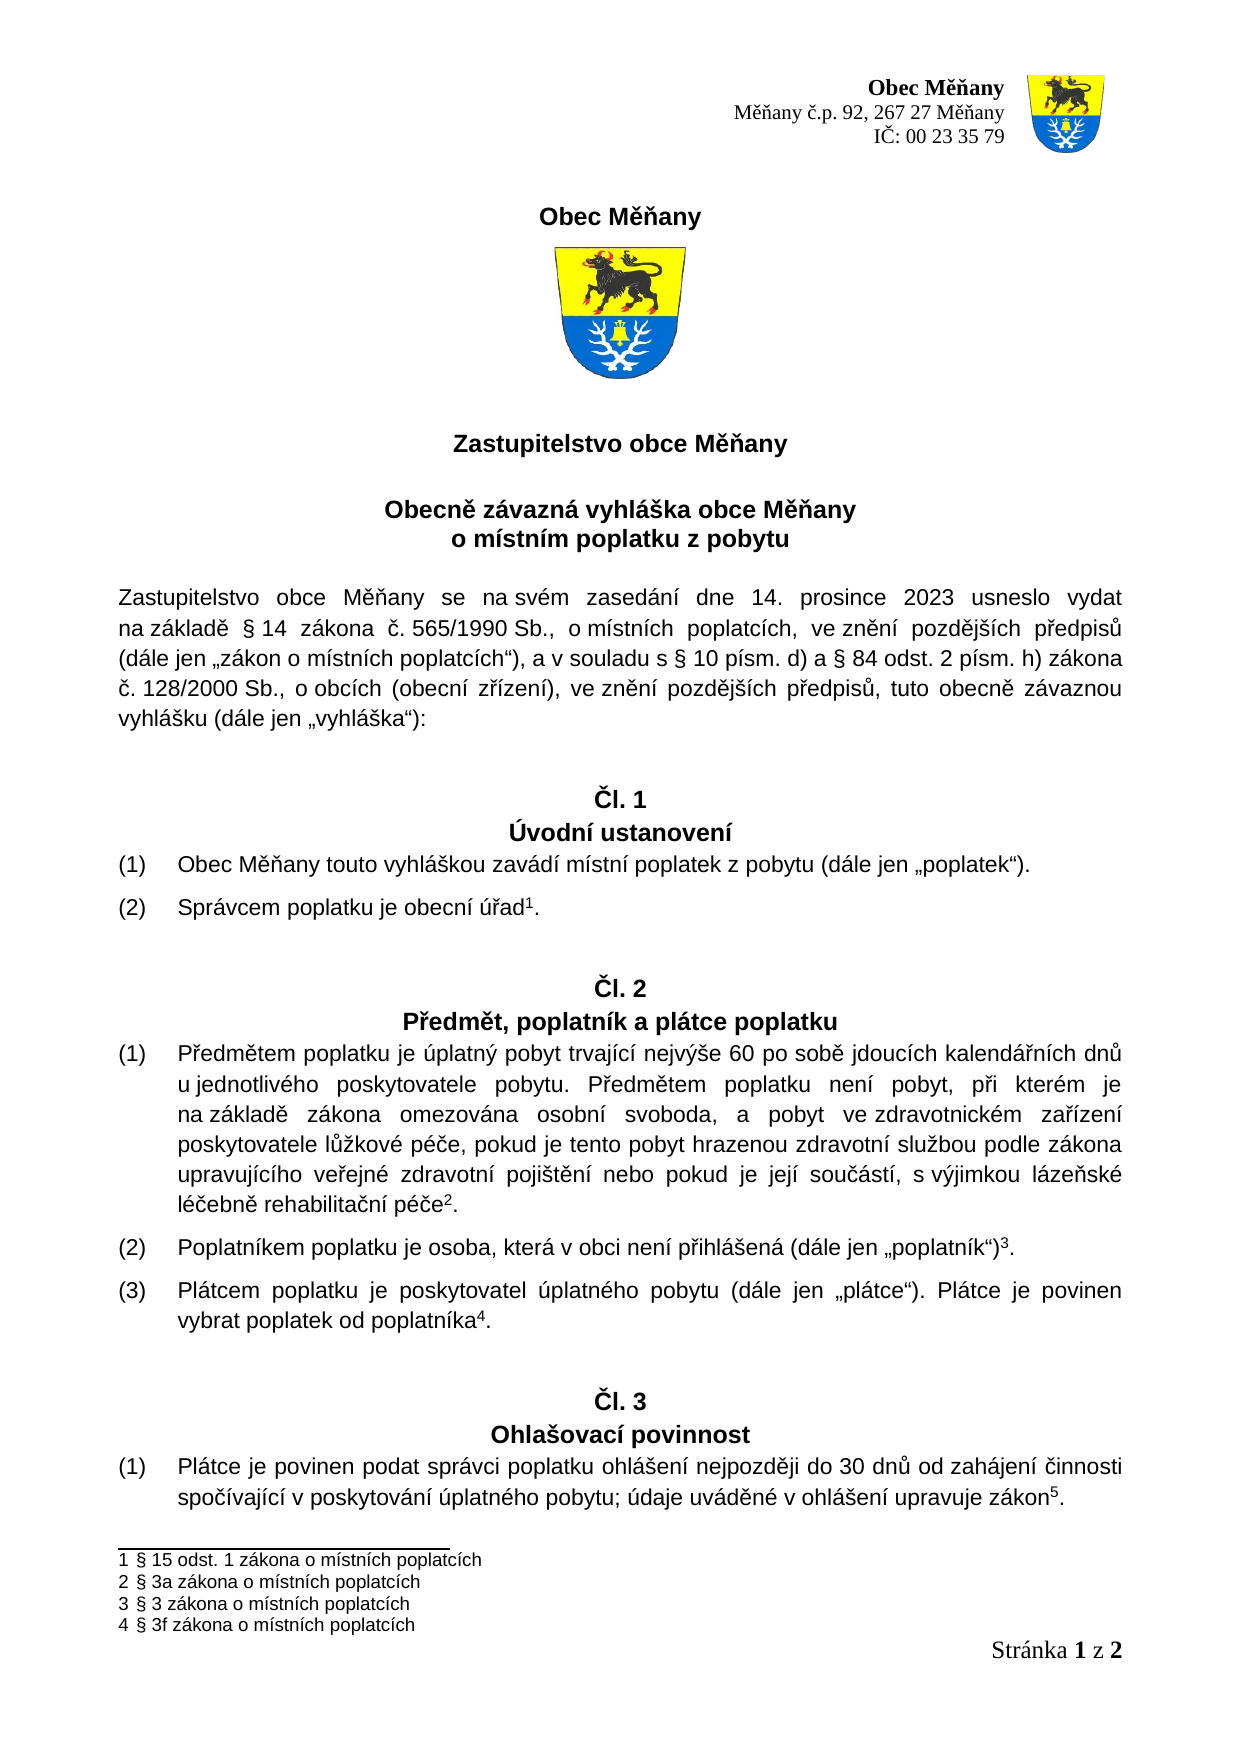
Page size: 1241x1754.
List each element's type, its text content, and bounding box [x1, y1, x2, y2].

text Zastupitelstvo obce Měňany [118, 401, 1122, 458]
subtitle Čl. 2 Předmět, poplatník a plátce poplatku [118, 974, 1122, 1036]
subtitle Obecně závazná vyhláška obce Měňany o místním poplatku z pobytu [118, 496, 1122, 553]
list Plátce je povinen podat správci poplatku ohlášení nejpozději do 30 dnů od zahájení činnosti spočívající v poskytování úplatného pobytu; údaje uváděné v ohlášení upravuje zákon. [118, 1453, 1122, 1510]
subtitle Čl. 3 Ohlašovací povinnost [118, 1387, 1122, 1449]
list § 3f zákona o místních poplatcích [118, 1614, 1122, 1635]
text Zastupitelstvo obce Měňany se na svém zasedání dne 14. prosince 2023 usneslo vydat na základě § 14 zákona č. 565/1990 Sb., o místních poplatcích, ve znění pozdějších předpisů (dále jen „zákon o místních poplatcích“), a v souladu s § 10 písm. d) a § 84 odst. 2 písm. h) zákona č. 128/2000 Sb., o obcích (obecní zřízení), ve znění pozdějších předpisů, tuto obecně závaznou vyhlášku (dále jen „vyhláška“): [118, 584, 1122, 731]
list § 3 zákona o místních poplatcích [118, 1592, 1122, 1614]
list Správcem poplatku je obecní úřad. [118, 894, 1122, 920]
list Plátcem poplatku je poskytovatel úplatného pobytu (dále jen „plátce“). Plátce je povinen vybrat poplatek od poplatníka. [118, 1277, 1122, 1333]
list § 15 odst. 1 zákona o místních poplatcích [118, 1549, 1122, 1571]
list Poplatníkem poplatku je osoba, která v obci není přihlášená (dále jen „poplatník“). [118, 1234, 1122, 1260]
list Předmětem poplatku je úplatný pobyt trvající nejvýše 60 po sobě jdoucích kalendářních dnů u jednotlivého poskytovatele pobytu. Předmětem poplatku není pobyt, při kterém je na základě zákona omezována osobní svoboda, a pobyt ve zdravotnickém zařízení poskytovatele lůžkové péče, pokud je tento pobyt hrazenou zdravotní službou podle zákona upravujícího veřejné zdravotní pojištění nebo pokud je její součástí, s výjimkou lázeňské léčebně rehabilitační péče. [118, 1040, 1122, 1218]
list Obec Měňany touto vyhláškou zavádí místní poplatek z pobytu (dále jen „poplatek“). [118, 851, 1122, 878]
subtitle Čl. 1 Úvodní ustanovení [118, 785, 1122, 847]
text Obec Měňany [118, 202, 1122, 231]
list § 3a zákona o místních poplatcích [118, 1571, 1122, 1592]
